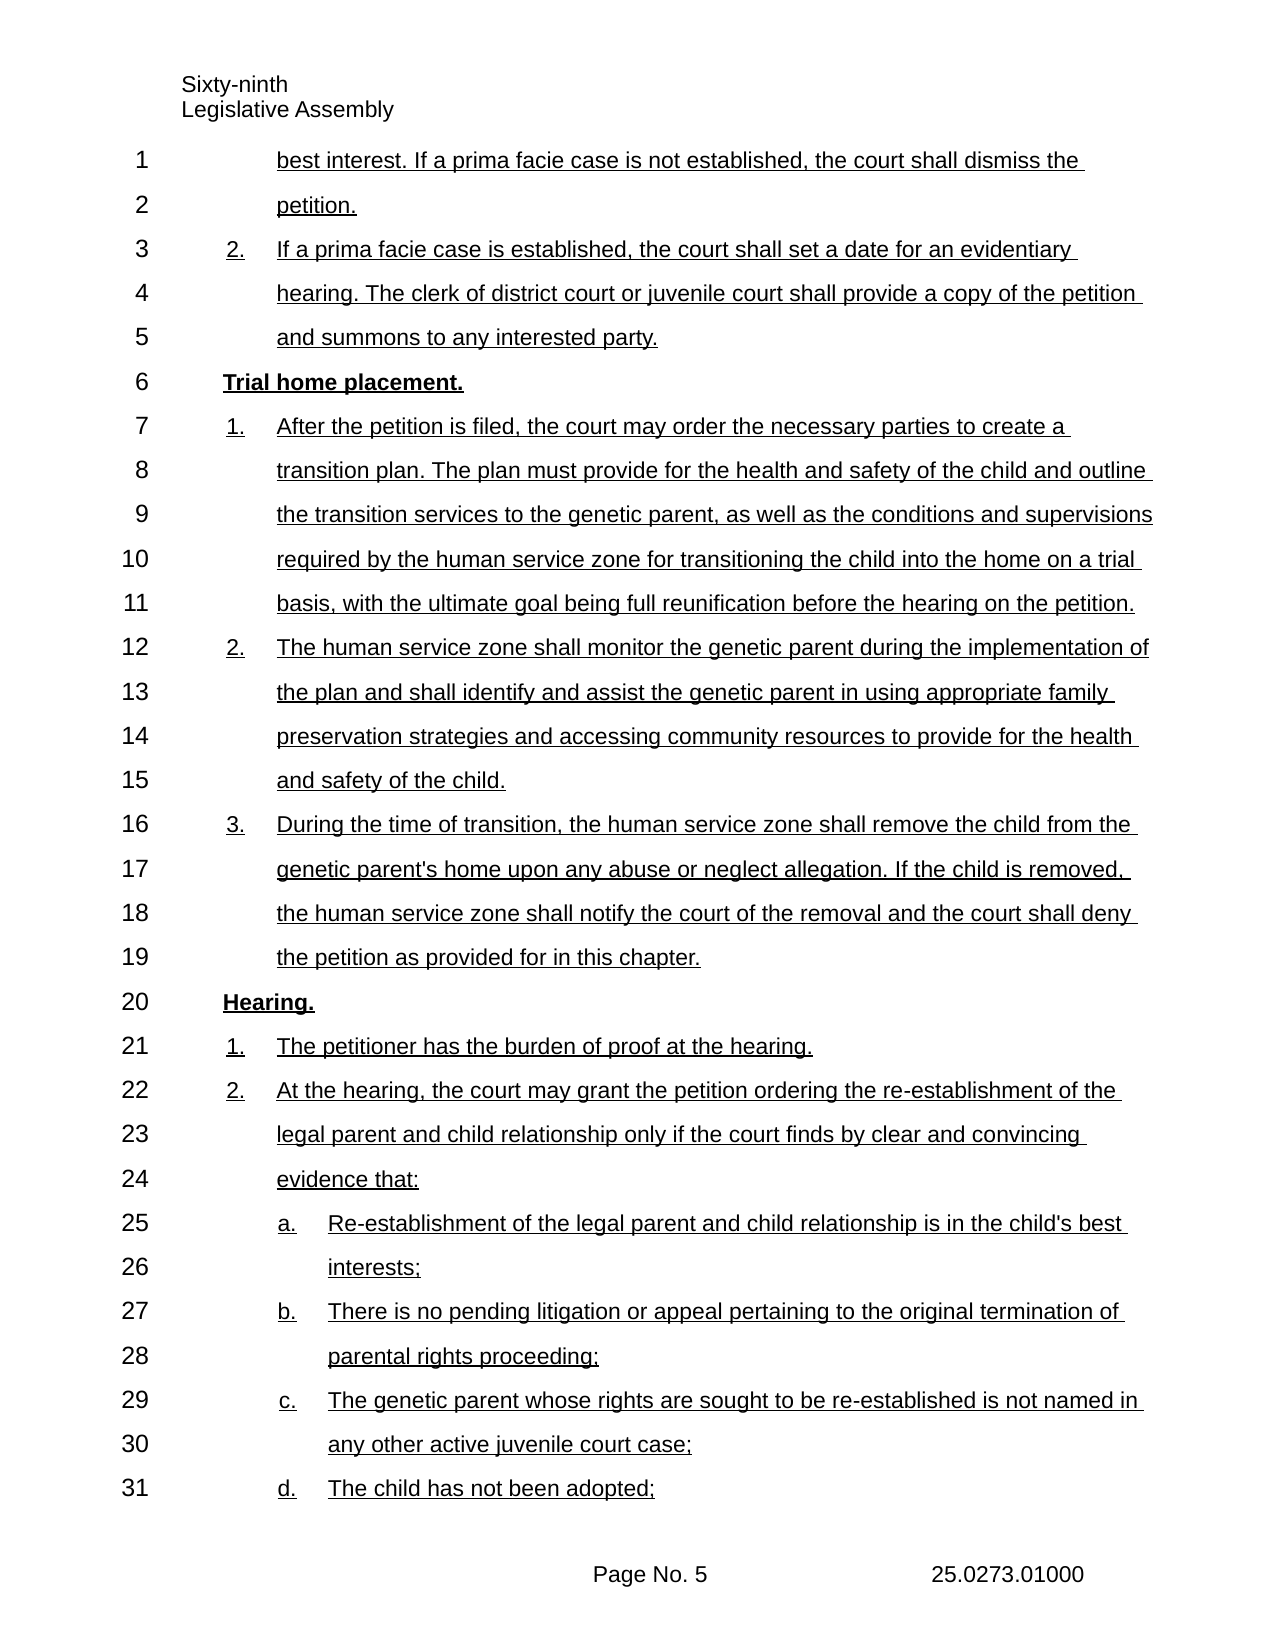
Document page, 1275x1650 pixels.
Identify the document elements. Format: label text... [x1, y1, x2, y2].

text 3. During the time of transition, the human service zone shall remove the child from the genetic parent's home upon any abuse or neglect allegation. If the child is removed, the human service zone shall notify the court of the removal and the court shall deny the petition as provided for in this chapter. [181, 797, 1154, 974]
text 2. If a prima facie case is established, the court shall set a date for an evidentiary hearing. The clerk of district court or juvenile court shall provide a copy of the petition and summons to any interested party. [181, 222, 1154, 355]
text c. The genetic parent whose rights are sought to be re‑established is not named in any other active juvenile court case; [181, 1373, 1154, 1461]
text best interest. If a prima facie case is not established, the court shall dismiss the petition. [181, 133, 1154, 222]
text d. The child has not been adopted; [181, 1461, 1154, 1506]
text 2. The human service zone shall monitor the genetic parent during the implementation of the plan and shall identify and assist the genetic parent in using appropriate family preservation strategies and accessing community resources to provide for the health and safety of the child. [181, 620, 1154, 797]
text 1. The petitioner has the burden of proof at the hearing. [181, 1019, 1154, 1063]
text a. Re‑establishment of the legal parent and child relationship is in the child's best interests; [181, 1196, 1154, 1284]
subtitle Trial home placement. [181, 355, 1154, 399]
text 1. After the petition is filed, the court may order the necessary parties to create a transition plan. The plan must provide for the health and safety of the child and outline the transition services to the genetic parent, as well as the conditions and supervisions required by the human service zone for transitioning the child into the home on a trial basis, with the ultimate goal being full reunification before the hearing on the petition. [181, 399, 1154, 620]
subtitle Hearing. [181, 974, 1154, 1019]
text 2. At the hearing, the court may grant the petition ordering the re‑establishment of the legal parent and child relationship only if the court finds by clear and convincing evidence that: [181, 1063, 1154, 1196]
text b. There is no pending litigation or appeal pertaining to the original termination of parental rights proceeding; [181, 1284, 1154, 1373]
